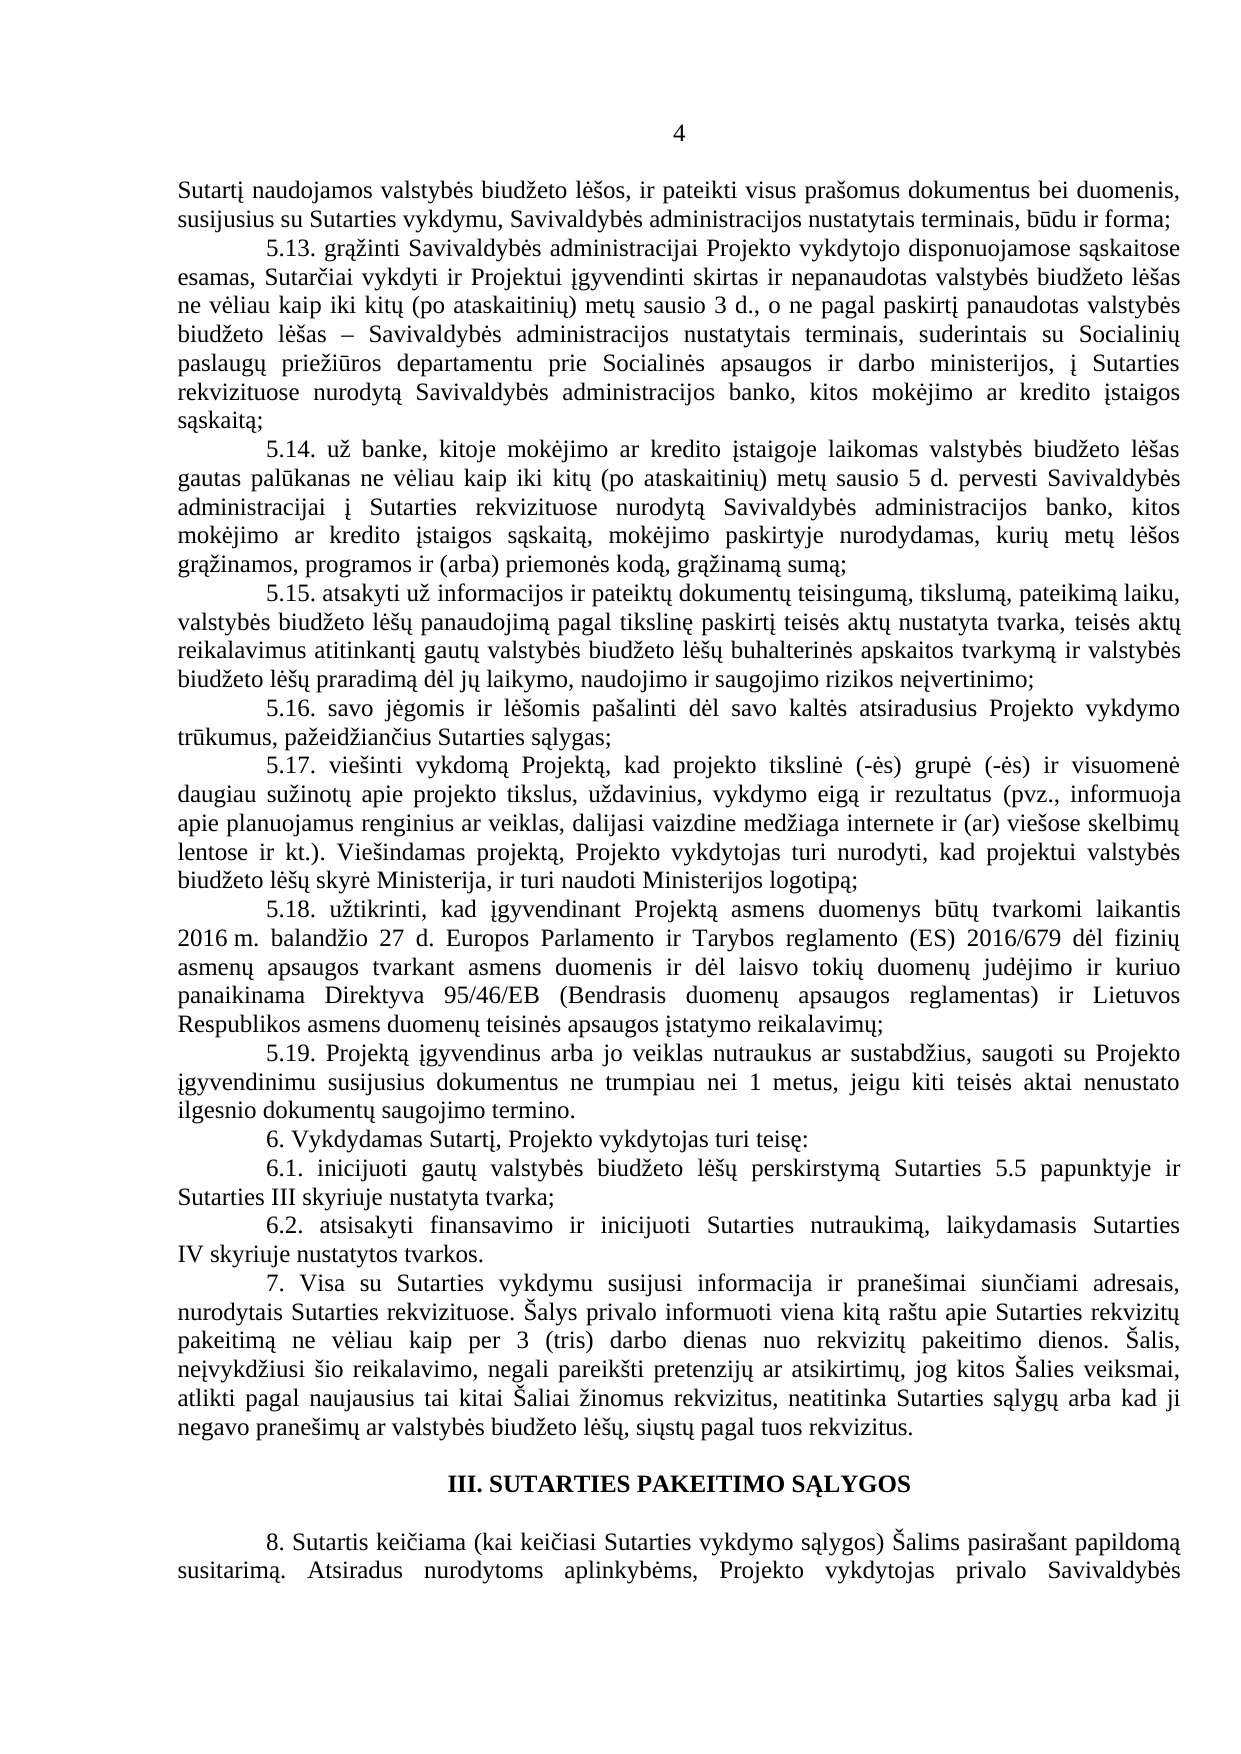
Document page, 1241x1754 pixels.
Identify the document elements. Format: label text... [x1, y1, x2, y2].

text 5.18. užtikrinti, kad įgyvendinant Projektą asmens duomenys būtų tvarkomi laikantis 2016 m. balandžio 27 d. Europos Parlamento ir Tarybos reglamento (ES) 2016/679 dėl fizinių asmenų apsaugos tvarkant asmens duomenis ir dėl laisvo tokių duomenų judėjimo ir kuriuo panaikinama Direktyva 95/46/EB (Bendrasis duomenų apsaugos reglamentas) ir Lietuvos Respublikos asmens duomenų teisinės apsaugos įstatymo reikalavimų; [177, 894, 1181, 1038]
text 6.2. atsisakyti finansavimo ir inicijuoti Sutarties nutraukimą, laikydamasis Sutarties IV skyriuje nustatytos tvarkos. [177, 1211, 1181, 1268]
text 5.14. už banke, kitoje mokėjimo ar kredito įstaigoje laikomas valstybės biudžeto lėšas gautas palūkanas ne vėliau kaip iki kitų (po ataskaitinių) metų sausio 5 d. pervesti Savivaldybės administracijai į Sutarties rekvizituose nurodytą Savivaldybės administracijos banko, kitos mokėjimo ar kredito įstaigos sąskaitą, mokėjimo paskirtyje nurodydamas, kurių metų lėšos grąžinamos, programos ir (arba) priemonės kodą, grąžinamą sumą; [177, 434, 1181, 578]
text 5.15. atsakyti už informacijos ir pateiktų dokumentų teisingumą, tikslumą, pateikimą laiku, valstybės biudžeto lėšų panaudojimą pagal tikslinę paskirtį teisės aktų nustatyta tvarka, teisės aktų reikalavimus atitinkantį gautų valstybės biudžeto lėšų buhalterinės apskaitos tvarkymą ir valstybės biudžeto lėšų praradimą dėl jų laikymo, naudojimo ir saugojimo rizikos neįvertinimo; [177, 578, 1181, 693]
text 8. Sutartis keičiama (kai keičiasi Sutarties vykdymo sąlygos) Šalims pasirašant papildomą susitarimą. Atsiradus nurodytoms aplinkybėms, Projekto vykdytojas privalo Savivaldybės [177, 1527, 1181, 1584]
text 5.17. viešinti vykdomą Projektą, kad projekto tikslinė (-ės) grupė (-ės) ir visuomenė daugiau sužinotų apie projekto tikslus, uždavinius, vykdymo eigą ir rezultatus (pvz., informuoja apie planuojamus renginius ar veiklas, dalijasi vaizdine medžiaga internete ir (ar) viešose skelbimų lentose ir kt.). Viešindamas projektą, Projekto vykdytojas turi nurodyti, kad projektui valstybės biudžeto lėšų skyrė Ministerija, ir turi naudoti Ministerijos logotipą; [177, 751, 1181, 894]
text Sutartį naudojamos valstybės biudžeto lėšos, ir pateikti visus prašomus dokumentus bei duomenis, susijusius su Sutarties vykdymu, Savivaldybės administracijos nustatytais terminais, būdu ir forma; [177, 176, 1181, 233]
text 5.13. grąžinti Savivaldybės administracijai Projekto vykdytojo disponuojamose sąskaitose esamas, Sutarčiai vykdyti ir Projektui įgyvendinti skirtas ir nepanaudotas valstybės biudžeto lėšas ne vėliau kaip iki kitų (po ataskaitinių) metų sausio 3 d., o ne pagal paskirtį panaudotas valstybės biudžeto lėšas – Savivaldybės administracijos nustatytais terminais, suderintais su Socialinių paslaugų priežiūros departamentu prie Socialinės apsaugos ir darbo ministerijos, į Sutarties rekvizituose nurodytą Savivaldybės administracijos banko, kitos mokėjimo ar kredito įstaigos sąskaitą; [177, 233, 1181, 434]
text 5.19. Projektą įgyvendinus arba jo veiklas nutraukus ar sustabdžius, saugoti su Projekto įgyvendinimu susijusius dokumentus ne trumpiau nei 1 metus, jeigu kiti teisės aktai nenustato ilgesnio dokumentų saugojimo termino. [177, 1038, 1181, 1124]
text 6.1. inicijuoti gautų valstybės biudžeto lėšų perskirstymą Sutarties 5.5 papunktyje ir Sutarties III skyriuje nustatyta tvarka; [177, 1153, 1181, 1211]
text 7. Visa su Sutarties vykdymu susijusi informacija ir pranešimai siunčiami adresais, nurodytais Sutarties rekvizituose. Šalys privalo informuoti viena kitą raštu apie Sutarties rekvizitų pakeitimą ne vėliau kaip per 3 (tris) darbo dienas nuo rekvizitų pakeitimo dienos. Šalis, neįvykdžiusi šio reikalavimo, negali pareikšti pretenzijų ar atsikirtimų, jog kitos Šalies veiksmai, atlikti pagal naujausius tai kitai Šaliai žinomus rekvizitus, neatitinka Sutarties sąlygų arba kad ji negavo pranešimų ar valstybės biudžeto lėšų, siųstų pagal tuos rekvizitus. [177, 1268, 1181, 1441]
text III. SUTARTIES PAKEITIMO SĄLYGOS [177, 1469, 1181, 1498]
text 6. Vykdydamas Sutartį, Projekto vykdytojas turi teisę: [177, 1124, 1181, 1153]
text 5.16. savo jėgomis ir lėšomis pašalinti dėl savo kaltės atsiradusius Projekto vykdymo trūkumus, pažeidžiančius Sutarties sąlygas; [177, 693, 1181, 751]
